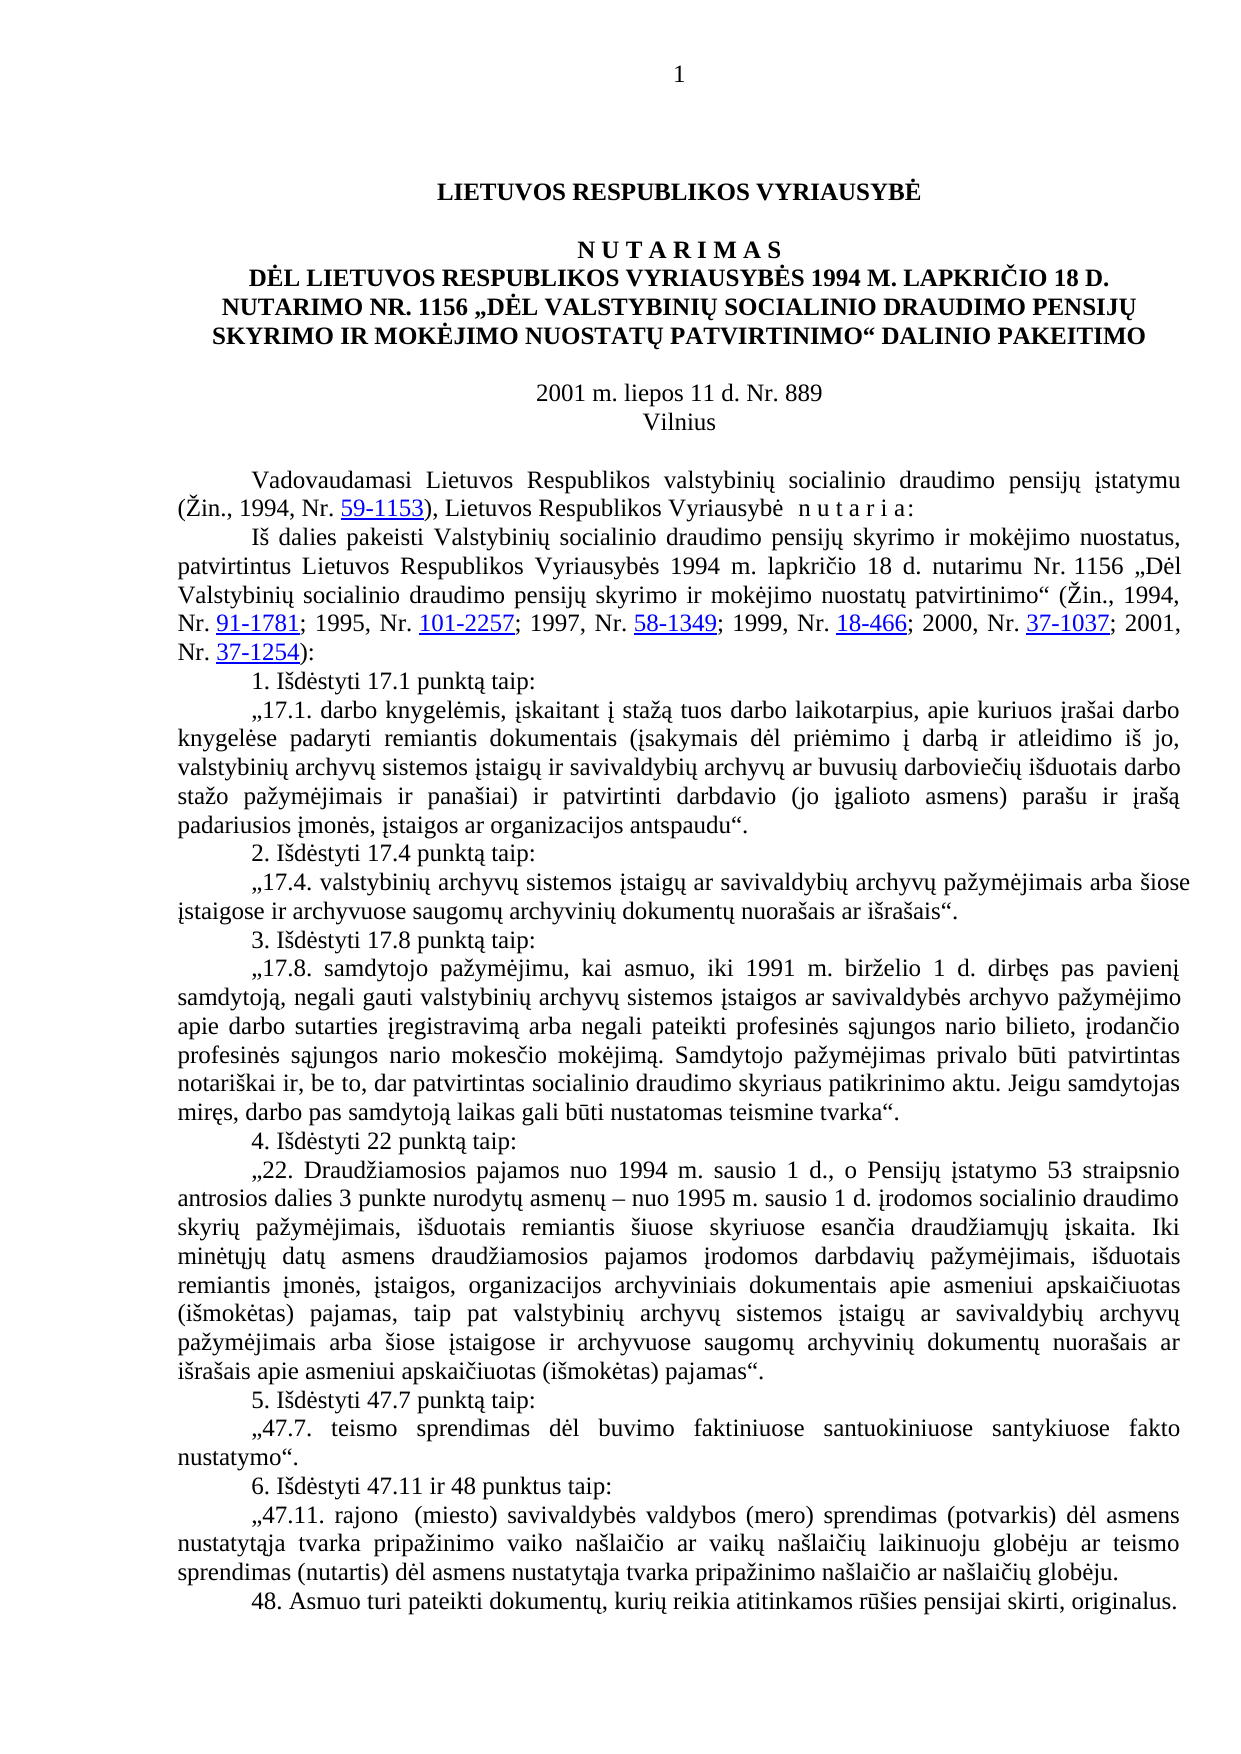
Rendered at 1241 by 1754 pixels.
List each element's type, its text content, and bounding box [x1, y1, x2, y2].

text „17.1. darbo knygelėmis, įskaitant į stažą tuos darbo laikotarpius, apie kuriuos įrašai darbo knygelėse padaryti remiantis dokumentais (įsakymais dėl priėmimo į darbą ir atleidimo iš jo, valstybinių archyvų sistemos įstaigų ir savivaldybių archyvų ar buvusių darboviečių išduotais darbo stažo pažymėjimais ir panašiai) ir patvirtinti darbdavio (jo įgalioto asmens) parašu ir įrašą padariusios įmonės, įstaigos ar organizacijos antspaudu“. [177, 695, 1181, 838]
text Iš dalies pakeisti Valstybinių socialinio draudimo pensijų skyrimo ir mokėjimo nuostatus, patvirtintus Lietuvos Respublikos Vyriausybės 1994 m. lapkričio 18 d. nutarimu Nr. 1156 „Dėl Valstybinių socialinio draudimo pensijų skyrimo ir mokėjimo nuostatų patvirtinimo“ (Žin., 1994, Nr. 91-1781; 1995, Nr. 101-2257; 1997, Nr. 58-1349; 1999, Nr. 18-466; 2000, Nr. 37-1037; 2001, Nr. 37-1254): [177, 522, 1181, 666]
text 2. Išdėstyti 17.4 punktą taip: [177, 838, 1181, 867]
text „22. Draudžiamosios pajamos nuo 1994 m. sausio 1 d., o Pensijų įstatymo 53 straipsnio antrosios dalies 3 punkte nurodytų asmenų – nuo 1995 m. sausio 1 d. įrodomos socialinio draudimo skyrių pažymėjimais, išduotais remiantis šiuose skyriuose esančia draudžiamųjų įskaita. Iki minėtųjų datų asmens draudžiamosios pajamos įrodomos darbdavių pažymėjimais, išduotais remiantis įmonės, įstaigos, organizacijos archyviniais dokumentais apie asmeniui apskaičiuotas (išmokėtas) pajamas, taip pat valstybinių archyvų sistemos įstaigų ar savivaldybių archyvų pažymėjimais arba šiose įstaigose ir archyvuose saugomų archyvinių dokumentų nuorašais ar išrašais apie asmeniui apskaičiuotas (išmokėtas) pajamas“. [177, 1155, 1181, 1385]
text „17.4. valstybinių archyvų sistemos įstaigų ar savivaldybių archyvų pažymėjimais arba šiose įstaigose ir archyvuose saugomų archyvinių dokumentų nuorašais ar išrašais“. [177, 867, 1191, 925]
text Vadovaudamasi Lietuvos Respublikos valstybinių socialinio draudimo pensijų įstatymu (Žin., 1994, Nr. 59-1153), Lietuvos Respublikos Vyriausybė nutaria: [177, 465, 1181, 522]
text „47.7. teismo sprendimas dėl buvimo faktiniuose santuokiniuose santykiuose fakto nustatymo“. [177, 1413, 1181, 1471]
text 1. Išdėstyti 17.1 punktą taip: [177, 666, 1181, 695]
text Vilnius [177, 407, 1181, 436]
text „47.11. rajono (miesto) savivaldybės valdybos (mero) sprendimas (potvarkis) dėl asmens nustatytąja tvarka pripažinimo vaiko našlaičio ar vaikų našlaičių laikinuoju globėju ar teismo sprendimas (nutartis) dėl asmens nustatytąja tvarka pripažinimo našlaičio ar našlaičių globėju. [177, 1500, 1181, 1586]
text LIETUVOS RESPUBLIKOS VYRIAUSYBĖ [177, 177, 1181, 206]
text 2001 m. liepos 11 d. Nr. 889 [177, 378, 1181, 407]
text 4. Išdėstyti 22 punktą taip: [177, 1126, 1181, 1155]
text N U T A R I M A S [177, 235, 1181, 263]
text 5. Išdėstyti 47.7 punktą taip: [177, 1385, 1181, 1413]
text 6. Išdėstyti 47.11 ir 48 punktus taip: [177, 1471, 1181, 1500]
text 48. Asmuo turi pateikti dokumentų, kurių reikia atitinkamos rūšies pensijai skirti, originalus. [177, 1586, 1181, 1615]
text DĖL LIETUVOS RESPUBLIKOS VYRIAUSYBĖS 1994 M. LAPKRIČIO 18 D. NUTARIMO NR. 1156 „DĖL VALSTYBINIŲ SOCIALINIO DRAUDIMO PENSIJŲ SKYRIMO IR MOKĖJIMO NUOSTATŲ PATVIRTINIMO“ DALINIO PAKEITIMO [177, 263, 1181, 350]
text 3. Išdėstyti 17.8 punktą taip: [177, 925, 1181, 953]
text „17.8. samdytojo pažymėjimu, kai asmuo, iki 1991 m. birželio 1 d. dirbęs pas pavienį samdytoją, negali gauti valstybinių archyvų sistemos įstaigos ar savivaldybės archyvo pažymėjimo apie darbo sutarties įregistravimą arba negali pateikti profesinės sąjungos nario bilieto, įrodančio profesinės sąjungos nario mokesčio mokėjimą. Samdytojo pažymėjimas privalo būti patvirtintas notariškai ir, be to, dar patvirtintas socialinio draudimo skyriaus patikrinimo aktu. Jeigu samdytojas miręs, darbo pas samdytoją laikas gali būti nustatomas teismine tvarka“. [177, 953, 1181, 1126]
